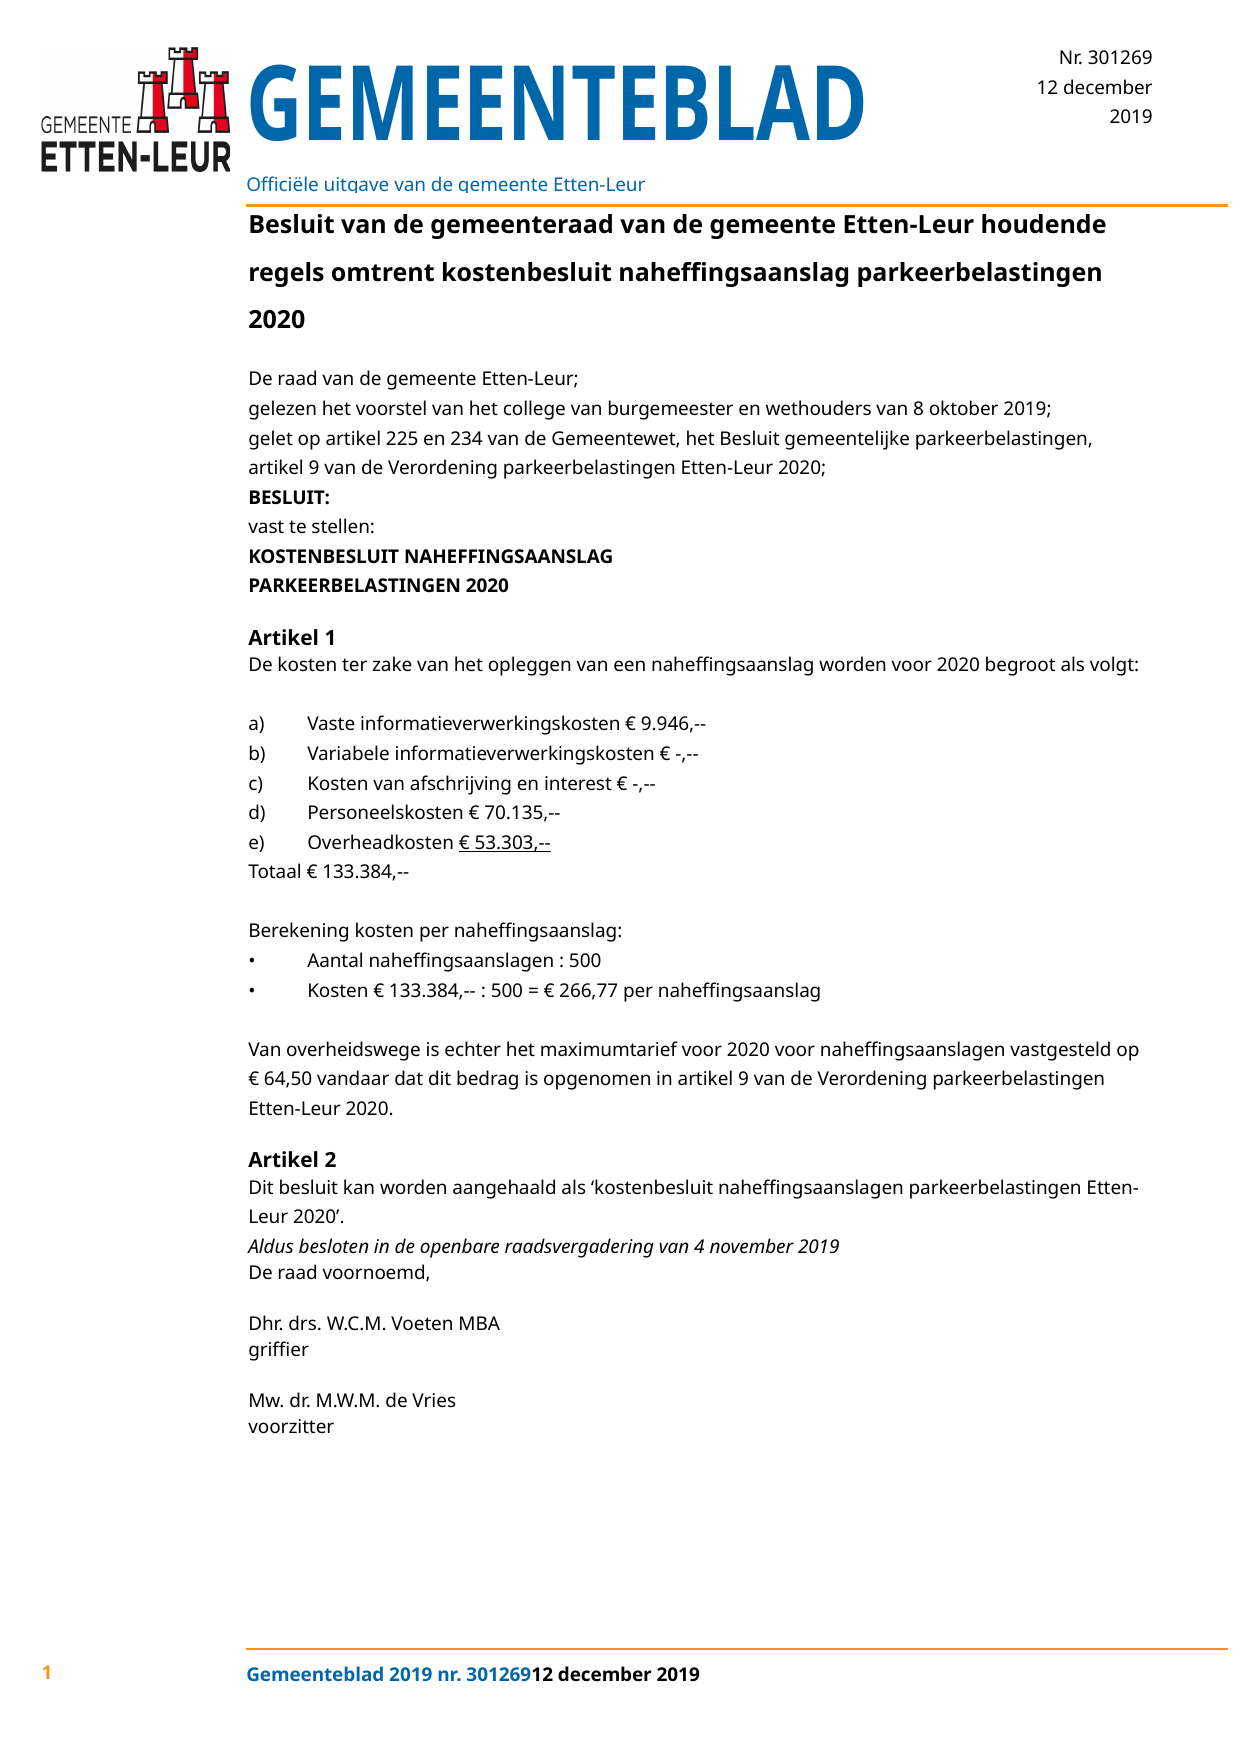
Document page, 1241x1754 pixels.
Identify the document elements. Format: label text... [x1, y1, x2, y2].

text Besluit van de gemeenteraad van de gemeente Etten-Leur houdende regels omtrent kostenbesluit naheffingsaanslag parkeerbelastingen 2020 [248, 207, 1152, 336]
text Berekening kosten per naheffingsaanslag: [248, 918, 1152, 943]
text Totaal € 133.384,-- [248, 858, 1152, 884]
text gelezen het voorstel van het college van burgemeester en wethouders van 8 oktober 2019; [248, 395, 1152, 421]
text De raad voornoemd, [248, 1259, 1152, 1285]
text voorzitter [248, 1413, 1152, 1439]
picture [41, 47, 231, 172]
list Vaste informatieverwerkingskosten € 9.946,-- [248, 711, 1152, 736]
text Van overheidswege is echter het maximumtarief voor 2020 voor naheffingsaanslagen vastgesteld op € 64,50 vandaar dat dit bedrag is opgenomen in artikel 9 van de Verordening parkeerbelastingen Etten-Leur 2020. [248, 1036, 1152, 1121]
text Mw. dr. M.W.M. de Vries [248, 1388, 1152, 1413]
text BESLUIT: [248, 484, 1152, 509]
text Artikel 2 [248, 1146, 1152, 1174]
text Aldus besloten in de openbare raadsvergadering van 4 november 2019 [248, 1233, 1152, 1259]
list Overheadkosten € 53.303,-- [248, 829, 1152, 855]
list Aantal naheffingsaanslagen : 500 [248, 947, 1152, 973]
list Kosten van afschrijving en interest € -,-- [248, 770, 1152, 796]
text PARKEERBELASTINGEN 2020 [248, 573, 1152, 598]
text De raad van de gemeente Etten-Leur; [248, 366, 1152, 391]
text KOSTENBESLUIT NAHEFFINGSAANSLAG [248, 543, 1152, 569]
text vast te stellen: [248, 513, 1152, 539]
list Personeelskosten € 70.135,-- [248, 799, 1152, 825]
text De kosten ter zake van het opleggen van een naheffingsaanslag worden voor 2020 begroot als volgt: [248, 651, 1152, 677]
list Variabele informatieverwerkingskosten € -,-- [248, 740, 1152, 766]
text griffier [248, 1336, 1152, 1362]
text Artikel 1 [248, 623, 1152, 651]
text gelet op artikel 225 en 234 van de Gemeentewet, het Besluit gemeentelijke parkeerbelastingen, artikel 9 van de Verordening parkeerbelastingen Etten-Leur 2020; [248, 425, 1152, 480]
text Dit besluit kan worden aangehaald als ‘kostenbesluit naheffingsaanslagen parkeerbelastingen Etten-Leur 2020’. [248, 1174, 1152, 1229]
list Kosten € 133.384,-- : 500 = € 266,77 per naheffingsaanslag [248, 977, 1152, 1003]
text Dhr. drs. W.C.M. Voeten MBA [248, 1310, 1152, 1336]
